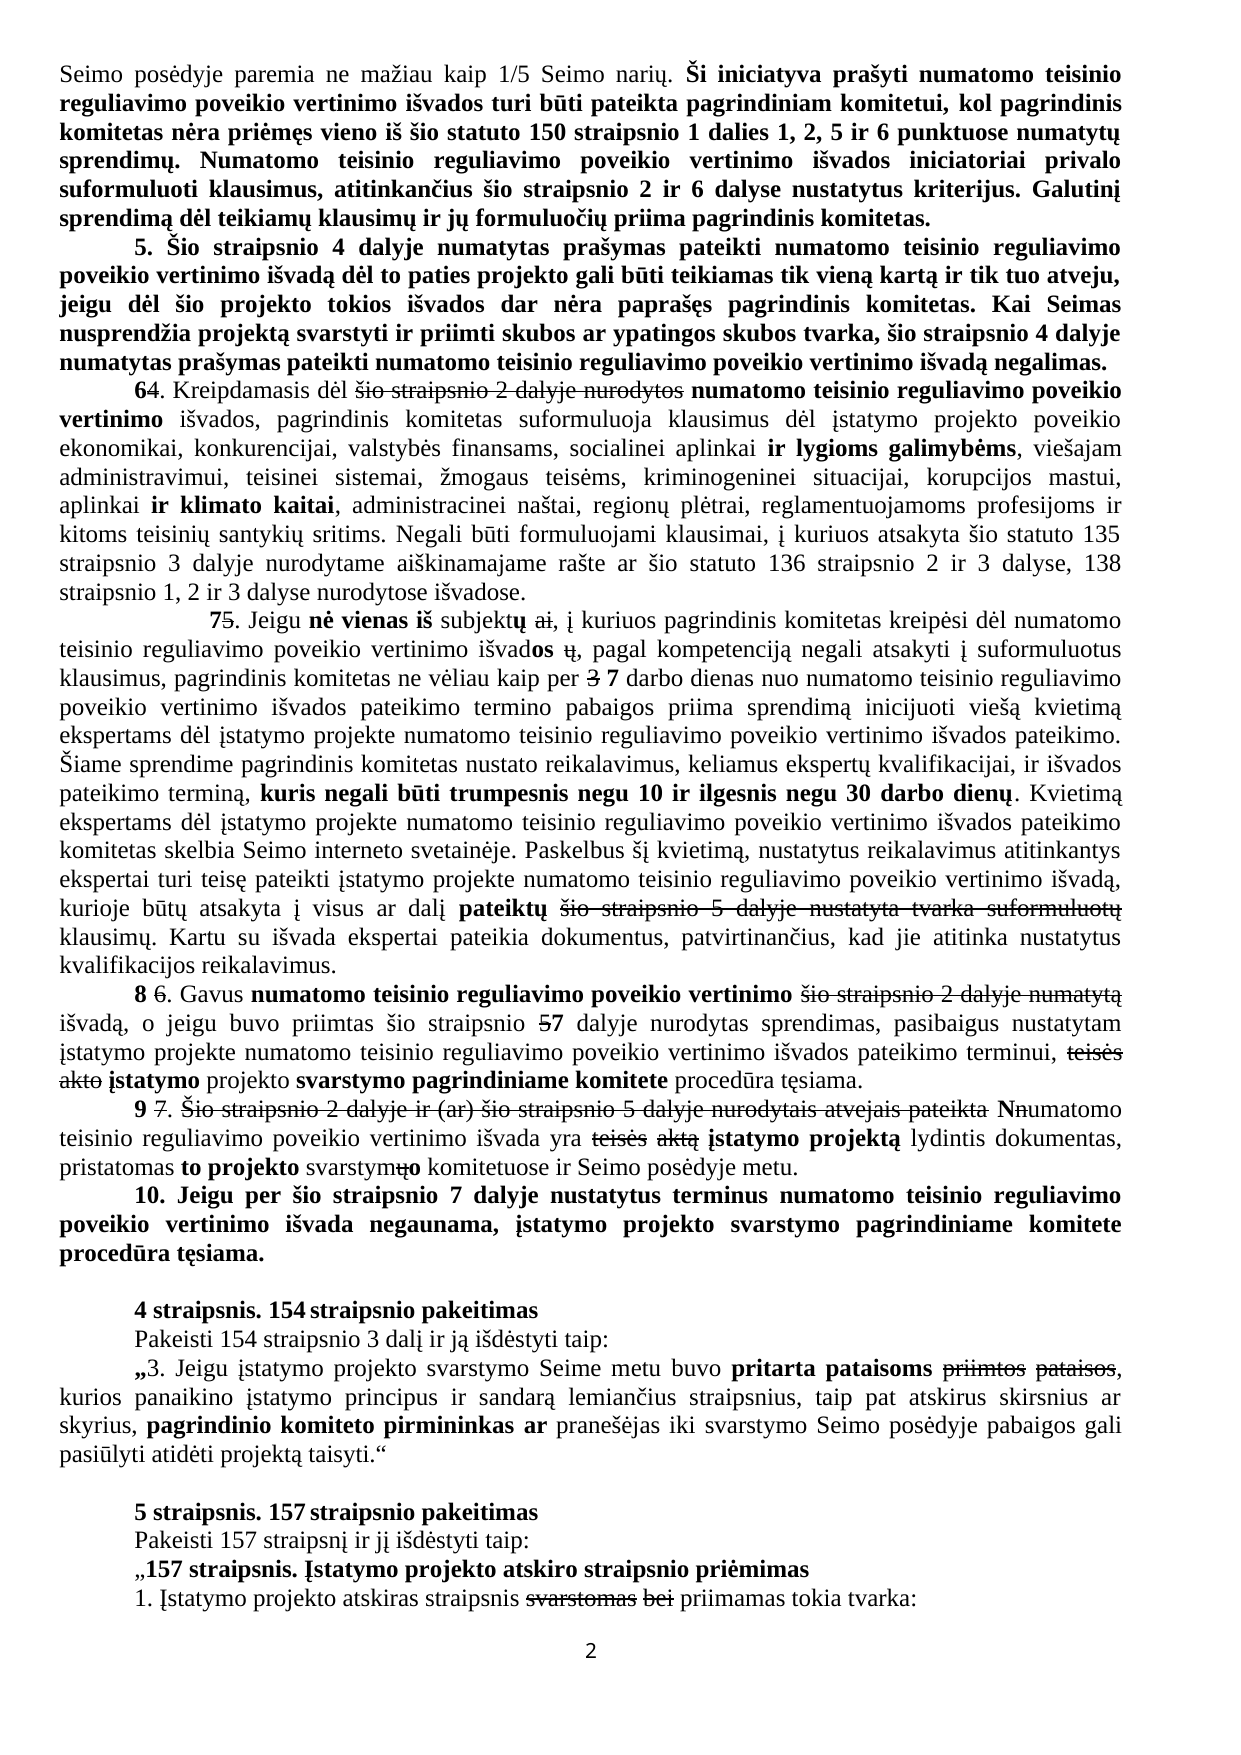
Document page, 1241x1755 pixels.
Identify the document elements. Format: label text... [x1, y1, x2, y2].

text „157 straipsnis. Įstatymo projekto atskiro straipsnio priėmimas [59, 1554, 1122, 1583]
text 75. Jeigu nė vienas iš subjektų ai, į kuriuos pagrindinis komitetas kreipėsi dėl numatomo teisinio reguliavimo poveikio vertinimo išvados ų, pagal kompetenciją negali atsakyti į suformuluotus klausimus, pagrindinis komitetas ne vėliau kaip per 3 7 darbo dienas nuo numatomo teisinio reguliavimo poveikio vertinimo išvados pateikimo termino pabaigos priima sprendimą inicijuoti viešą kvietimą ekspertams dėl įstatymo projekte numatomo teisinio reguliavimo poveikio vertinimo išvados pateikimo. Šiame sprendime pagrindinis komitetas nustato reikalavimus, keliamus ekspertų kvalifikacijai, ir išvados pateikimo terminą, kuris negali būti trumpesnis negu 10 ir ilgesnis negu 30 darbo dienų. Kvietimą ekspertams dėl įstatymo projekte numatomo teisinio reguliavimo poveikio vertinimo išvados pateikimo komitetas skelbia Seimo interneto svetainėje. Paskelbus šį kvietimą, nustatytus reikalavimus atitinkantys ekspertai turi teisę pateikti įstatymo projekte numatomo teisinio reguliavimo poveikio vertinimo išvadą, kurioje būtų atsakyta į visus ar dalį pateiktų šio straipsnio 5 dalyje nustatyta tvarka suformuluotų klausimų. Kartu su išvada ekspertai pateikia dokumentus, patvirtinančius, kad jie atitinka nustatytus kvalifikacijos reikalavimus. [59, 605, 1122, 979]
text 64. Kreipdamasis dėl šio straipsnio 2 dalyje nurodytos numatomo teisinio reguliavimo poveikio vertinimo išvados, pagrindinis komitetas suformuluoja klausimus dėl įstatymo projekto poveikio ekonomikai, konkurencijai, valstybės finansams, socialinei aplinkai ir lygioms galimybėms, viešajam administravimui, teisinei sistemai, žmogaus teisėms, kriminogeninei situacijai, korupcijos mastui, aplinkai ir klimato kaitai, administracinei naštai, regionų plėtrai, reglamentuojamoms profesijoms ir kitoms teisinių santykių sritims. Negali būti formuluojami klausimai, į kuriuos atsakyta šio statuto 135 straipsnio 3 dalyje nurodytame aiškinamajame rašte ar šio statuto 136 straipsnio 2 ir 3 dalyse, 138 straipsnio 1, 2 ir 3 dalyse nurodytose išvadose. [59, 375, 1122, 605]
text Seimo posėdyje paremia ne mažiau kaip 1/5 Seimo narių. Ši iniciatyva prašyti numatomo teisinio reguliavimo poveikio vertinimo išvados turi būti pateikta pagrindiniam komitetui, kol pagrindinis komitetas nėra priėmęs vieno iš šio statuto 150 straipsnio 1 dalies 1, 2, 5 ir 6 punktuose numatytų sprendimų. Numatomo teisinio reguliavimo poveikio vertinimo išvados iniciatoriai privalo suformuluoti klausimus, atitinkančius šio straipsnio 2 ir 6 dalyse nustatytus kriterijus. Galutinį sprendimą dėl teikiamų klausimų ir jų formuluočių priima pagrindinis komitetas. [59, 59, 1122, 232]
text Pakeisti 157 straipsnį ir jį išdėstyti taip: [59, 1525, 1122, 1554]
text 5 straipsnis. 157 straipsnio pakeitimas [59, 1497, 1122, 1525]
text 10. Jeigu per šio straipsnio 7 dalyje nustatytus terminus numatomo teisinio reguliavimo poveikio vertinimo išvada negaunama, įstatymo projekto svarstymo pagrindiniame komitete procedūra tęsiama. [59, 1180, 1122, 1267]
text 5. Šio straipsnio 4 dalyje numatytas prašymas pateikti numatomo teisinio reguliavimo poveikio vertinimo išvadą dėl to paties projekto gali būti teikiamas tik vieną kartą ir tik tuo atveju, jeigu dėl šio projekto tokios išvados dar nėra paprašęs pagrindinis komitetas. Kai Seimas nusprendžia projektą svarstyti ir priimti skubos ar ypatingos skubos tvarka, šio straipsnio 4 dalyje numatytas prašymas pateikti numatomo teisinio reguliavimo poveikio vertinimo išvadą negalimas. [59, 232, 1122, 375]
text 4 straipsnis. 154 straipsnio pakeitimas [59, 1295, 1122, 1324]
text 8 6. Gavus numatomo teisinio reguliavimo poveikio vertinimo šio straipsnio 2 dalyje numatytą išvadą, o jeigu buvo priimtas šio straipsnio 57 dalyje nurodytas sprendimas, pasibaigus nustatytam įstatymo projekte numatomo teisinio reguliavimo poveikio vertinimo išvados pateikimo terminui, teisės akto įstatymo projekto svarstymo pagrindiniame komitete procedūra tęsiama. [59, 979, 1122, 1094]
text Pakeisti 154 straipsnio 3 dalį ir ją išdėstyti taip: [59, 1324, 1122, 1353]
text 9 7. Šio straipsnio 2 dalyje ir (ar) šio straipsnio 5 dalyje nurodytais atvejais pateikta Nnumatomo teisinio reguliavimo poveikio vertinimo išvada yra teisės aktą įstatymo projektą lydintis dokumentas, pristatomas to projekto svarstymųo komitetuose ir Seimo posėdyje metu. [59, 1094, 1122, 1180]
text 1. Įstatymo projekto atskiras straipsnis svarstomas bei priimamas tokia tvarka: [59, 1583, 1122, 1612]
text „3. Jeigu įstatymo projekto svarstymo Seime metu buvo pritarta pataisoms priimtos pataisos, kurios panaikino įstatymo principus ir sandarą lemiančius straipsnius, taip pat atskirus skirsnius ar skyrius, pagrindinio komiteto pirmininkas ar pranešėjas iki svarstymo Seimo posėdyje pabaigos gali pasiūlyti atidėti projektą taisyti.“ [59, 1353, 1122, 1468]
